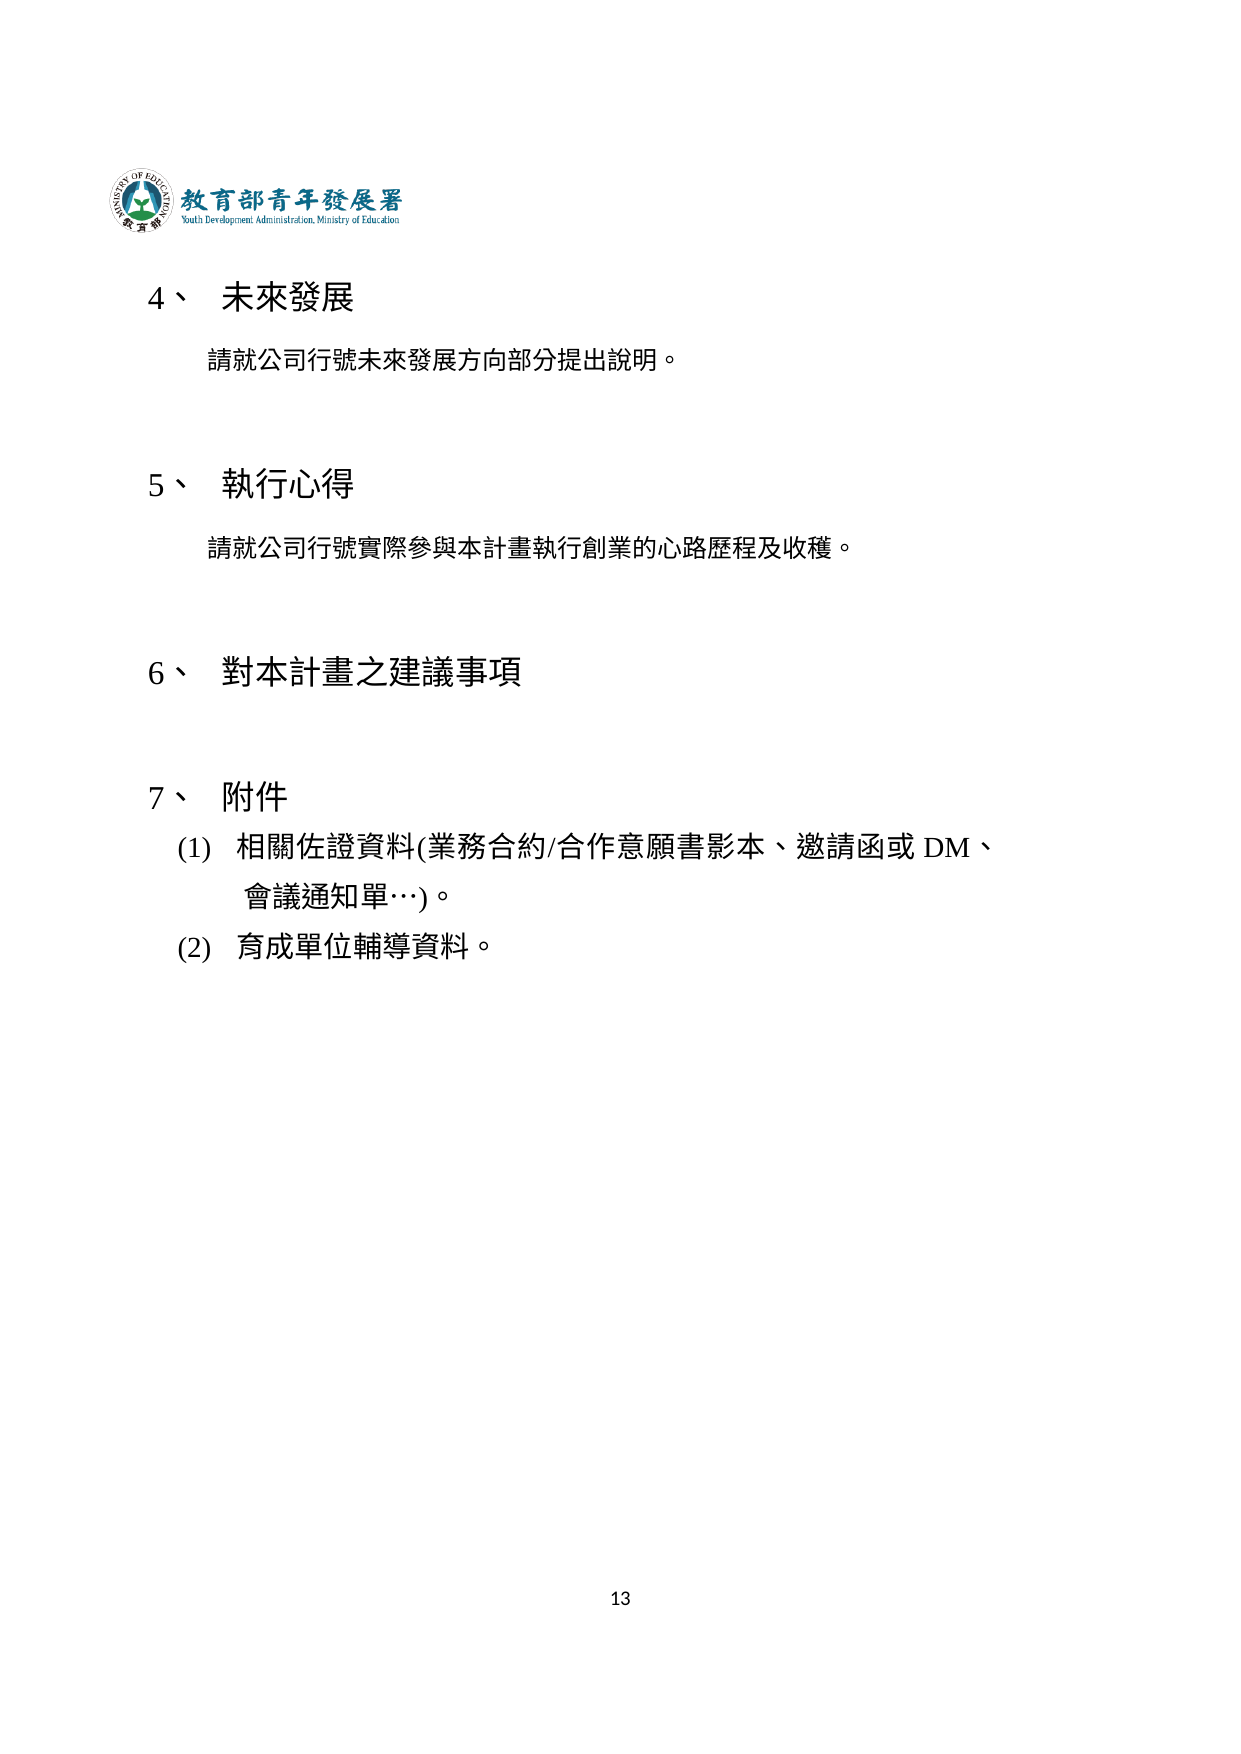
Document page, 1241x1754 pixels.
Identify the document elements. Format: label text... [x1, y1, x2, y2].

text 請就公司行號實際參與本計畫執行創業的心路歷程及收穫。 [207, 505, 1015, 567]
list 相關佐證資料(業務合約/合作意願書影本、邀請函或DM、會議通知單…)。 [177, 817, 1000, 917]
list 對本計畫之建議事項 [148, 630, 1122, 692]
list 附件 [148, 755, 1122, 817]
list 執行心得 [148, 442, 1122, 505]
text 請就公司行號未來發展方向部分提出說明。 [207, 317, 1103, 380]
list 未來發展 [148, 255, 1122, 317]
list 育成單位輔導資料。 [177, 917, 1000, 967]
